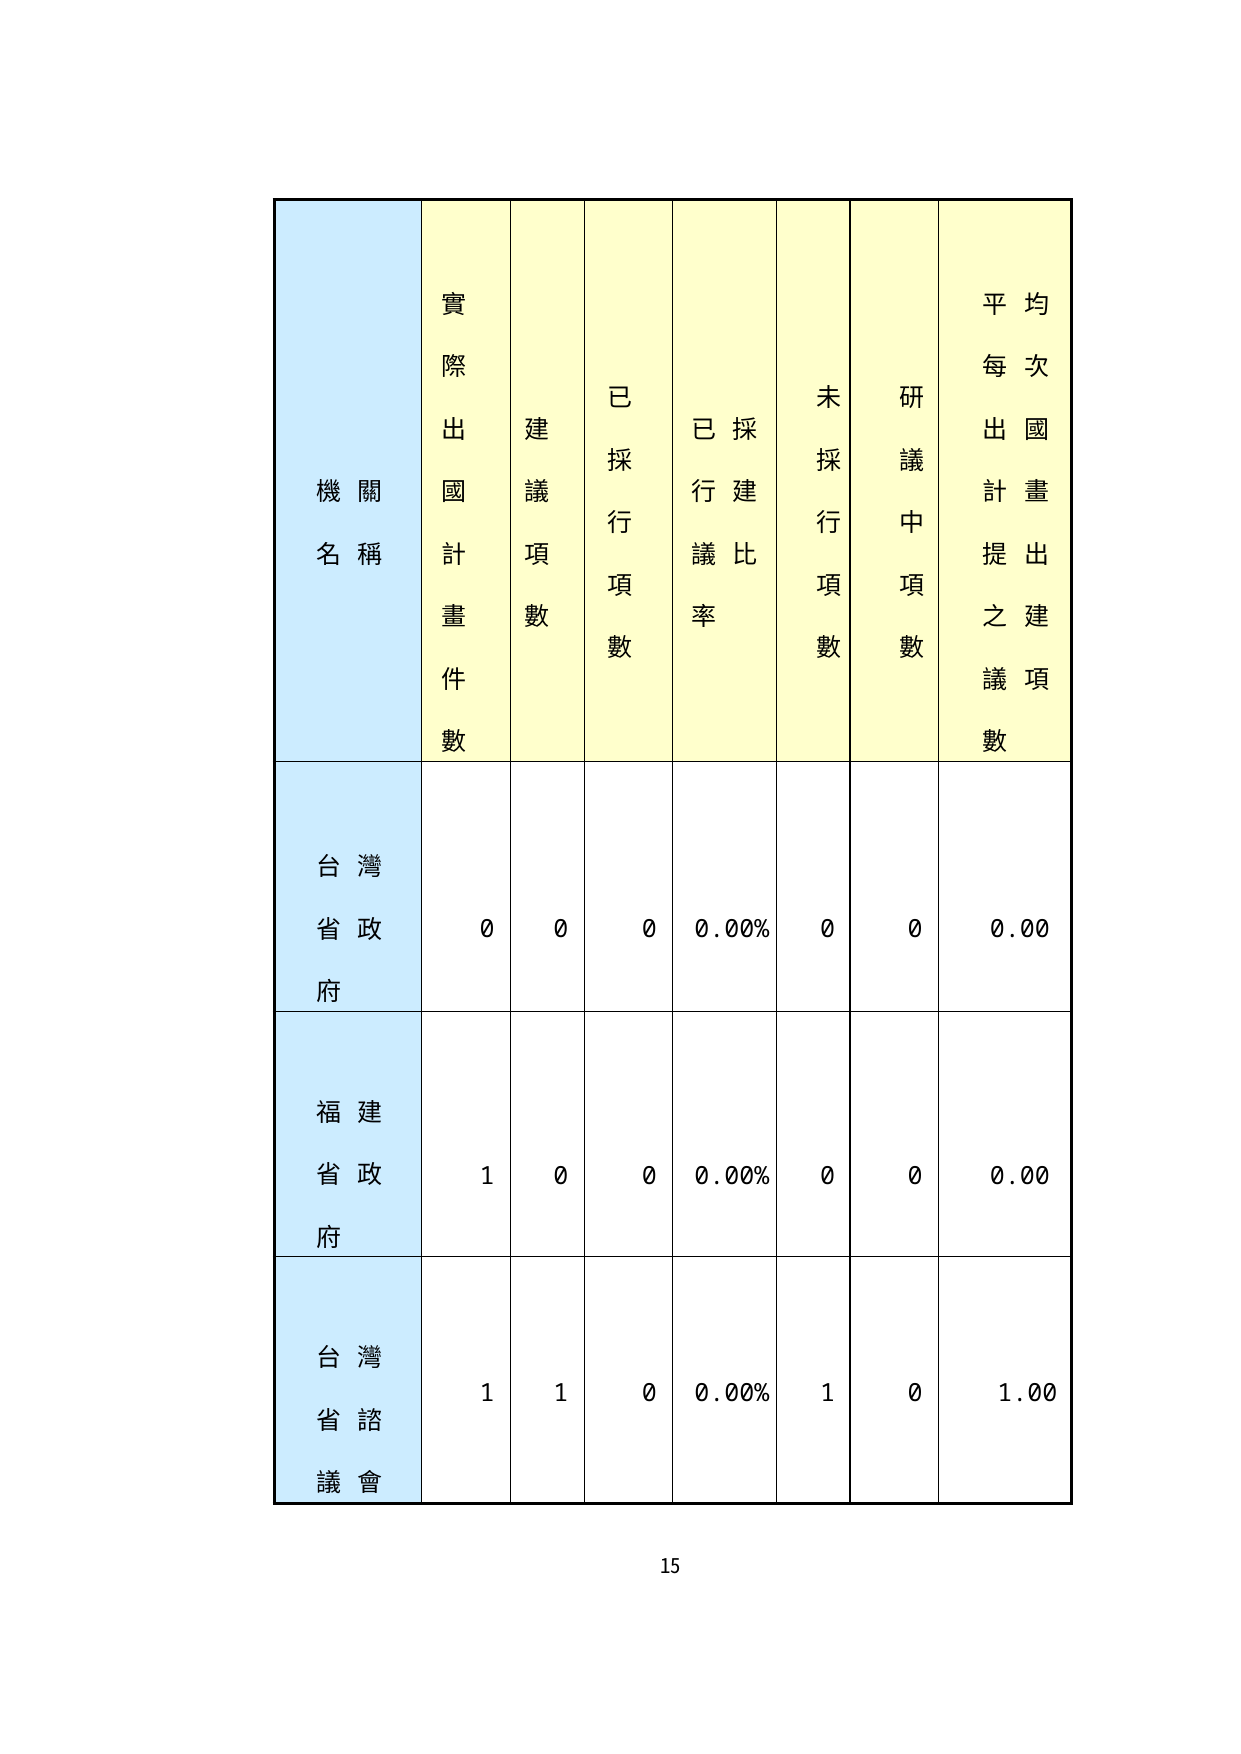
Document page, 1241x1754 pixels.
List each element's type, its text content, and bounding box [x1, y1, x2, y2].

table_cell 0 [777, 762, 849, 1011]
table_cell 1.00 [939, 1257, 1070, 1502]
table_cell 0 [511, 762, 584, 1011]
table_cell 0 [511, 1012, 584, 1256]
table_cell 1 [422, 1012, 510, 1256]
table_cell 0.00 [939, 762, 1070, 1011]
table_cell 0 [585, 1012, 672, 1256]
table_header 未採行項數 [777, 201, 849, 761]
table_cell 福建省政府 [276, 1012, 421, 1256]
table_header 實際出國計畫件數 [422, 201, 510, 761]
table_cell 台灣省政府 [276, 762, 421, 1011]
table_cell 1 [422, 1257, 510, 1502]
table_cell 0 [851, 762, 938, 1011]
table_cell 0 [777, 1012, 849, 1256]
table_header 已採行項數 [585, 201, 672, 761]
table_cell 0.00 [939, 1012, 1070, 1256]
table_cell 0 [851, 1257, 938, 1502]
table_header 機關名稱 [276, 201, 421, 761]
table_cell 0 [585, 1257, 672, 1502]
table_header 已採行建議比率 [673, 201, 776, 761]
table_cell 0 [585, 762, 672, 1011]
table_header 研議中項數 [851, 201, 938, 761]
table_header 建議項數 [511, 201, 584, 761]
table_cell 0.00% [673, 1012, 776, 1256]
table_cell 0.00% [673, 1257, 776, 1502]
table_cell 0.00% [673, 762, 776, 1011]
table_cell 0 [851, 1012, 938, 1256]
table_cell 台灣省諮議會 [276, 1257, 421, 1502]
table_cell 1 [777, 1257, 849, 1502]
table_cell 0 [422, 762, 510, 1011]
table_header 平均每次出國計畫提出之建議項數 [939, 201, 1070, 761]
table_cell 1 [511, 1257, 584, 1502]
